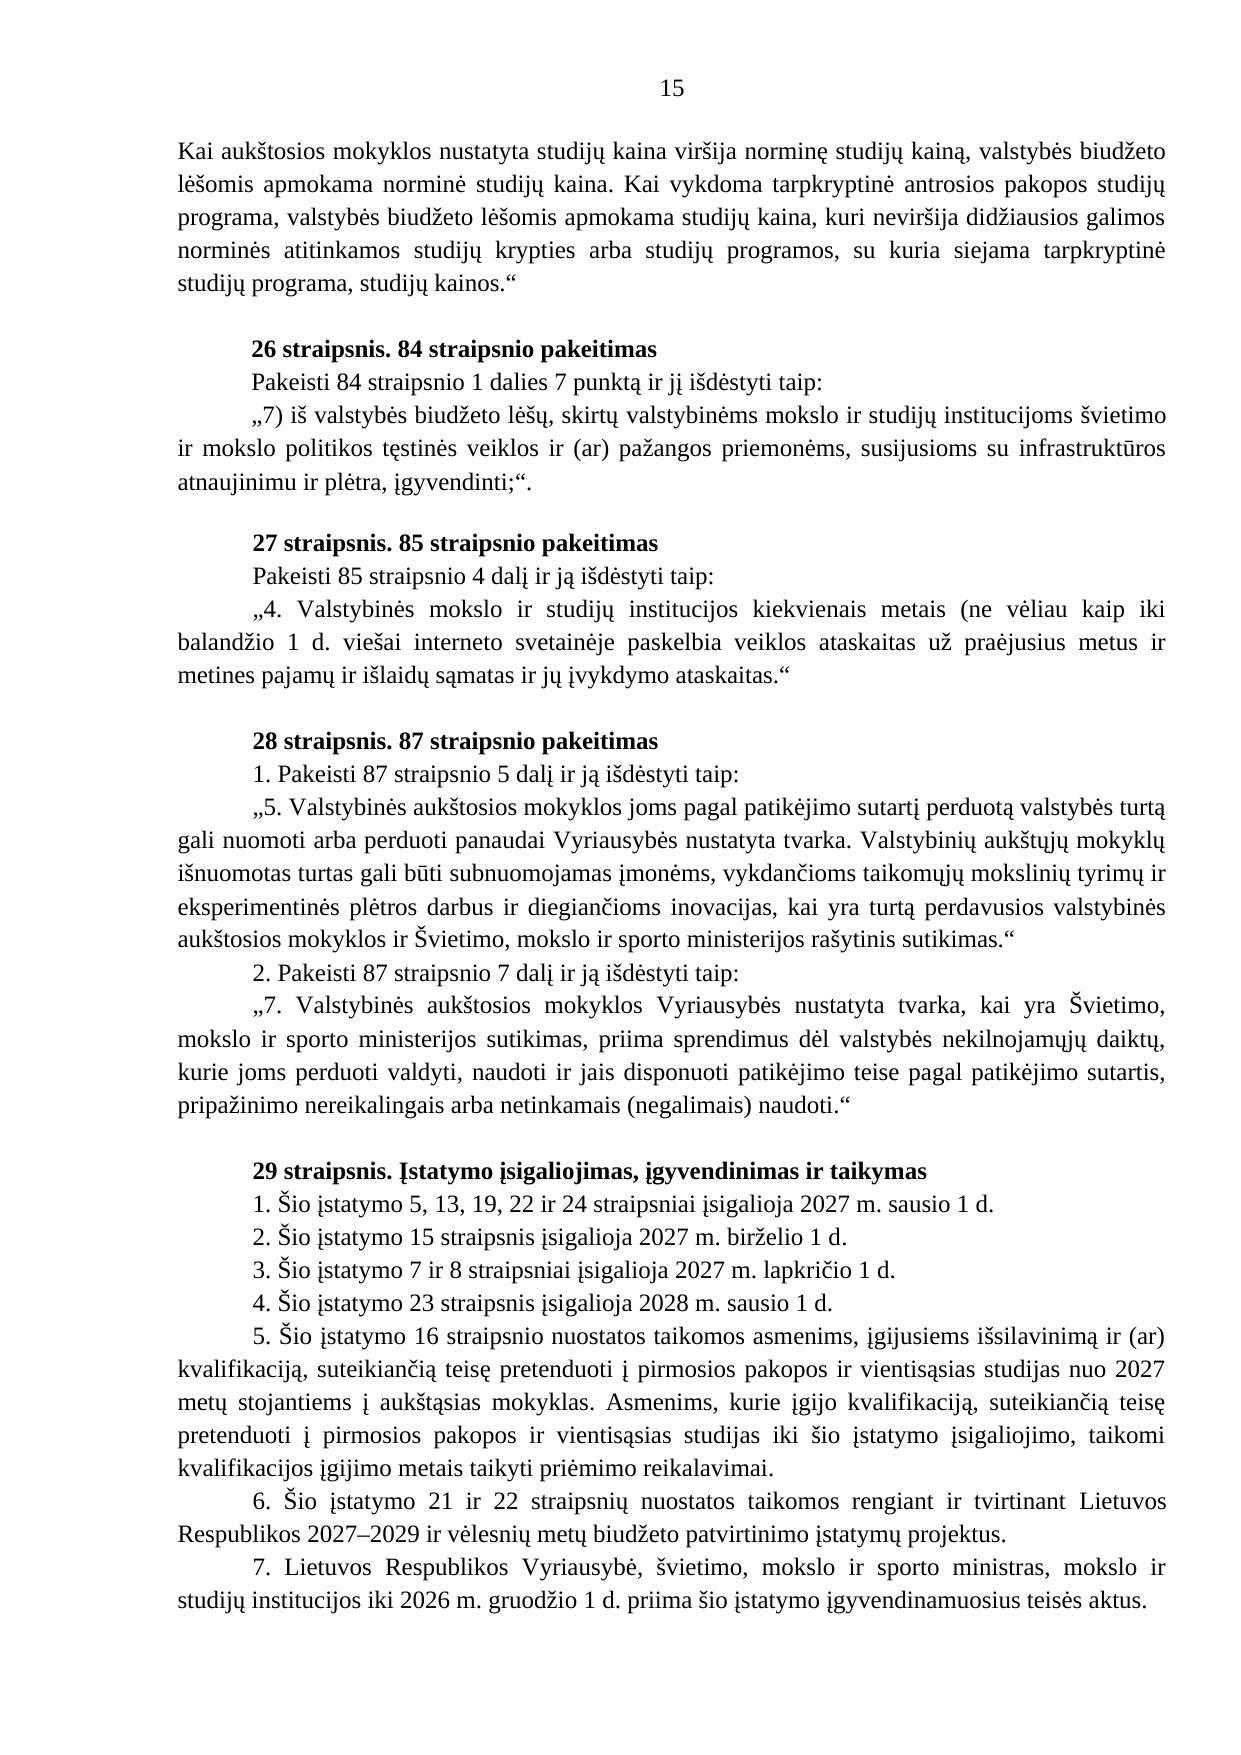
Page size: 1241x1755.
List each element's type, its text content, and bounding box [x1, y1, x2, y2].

text 6. Šio įstatymo 21 ir 22 straipsnių nuostatos taikomos rengiant ir tvirtinant Lietuvos Respublikos 2027–2029 ir vėlesnių metų biudžeto patvirtinimo įstatymų projektus. [177, 1486, 1167, 1548]
text 2. Pakeisti 87 straipsnio 7 dalį ir ją išdėstyti taip: [177, 958, 1167, 986]
text Pakeisti 84 straipsnio 1 dalies 7 punktą ir jį išdėstyti taip: [177, 367, 1167, 396]
text Pakeisti 85 straipsnio 4 dalį ir ją išdėstyti taip: [177, 561, 1167, 590]
text Kai aukštosios mokyklos nustatyta studijų kaina viršija norminę studijų kainą, valstybės biudžeto lėšomis apmokama norminė studijų kaina. Kai vykdoma tarpkryptinė antrosios pakopos studijų programa, valstybės biudžeto lėšomis apmokama studijų kaina, kuri neviršija didžiausios galimos norminės atitinkamos studijų krypties arba studijų programos, su kuria siejama tarpkryptinė studijų programa, studijų kainos.“ [177, 136, 1167, 297]
text 26 straipsnis. 84 straipsnio pakeitimas [177, 334, 1167, 363]
text „4. Valstybinės mokslo ir studijų institucijos kiekvienais metais (ne vėliau kaip iki balandžio 1 d. viešai interneto svetainėje paskelbia veiklos ataskaitas už praėjusius metus ir metines pajamų ir išlaidų sąmatas ir jų įvykdymo ataskaitas.“ [177, 594, 1167, 689]
text 7. Lietuvos Respublikos Vyriausybė, švietimo, mokslo ir sporto ministras, mokslo ir studijų institucijos iki 2026 m. gruodžio 1 d. priima šio įstatymo įgyvendinamuosius teisės aktus. [177, 1552, 1167, 1614]
text 28 straipsnis. 87 straipsnio pakeitimas [177, 726, 1167, 755]
text 5. Šio įstatymo 16 straipsnio nuostatos taikomos asmenims, įgijusiems išsilavinimą ir (ar) kvalifikaciją, suteikiančią teisę pretenduoti į pirmosios pakopos ir vientisąsias studijas nuo 2027 metų stojantiems į aukštąsias mokyklas. Asmenims, kurie įgijo kvalifikaciją, suteikiančią teisę pretenduoti į pirmosios pakopos ir vientisąsias studijas iki šio įstatymo įsigaliojimo, taikomi kvalifikacijos įgijimo metais taikyti priėmimo reikalavimai. [177, 1321, 1167, 1482]
text „7. Valstybinės aukštosios mokyklos Vyriausybės nustatyta tvarka, kai yra Švietimo, mokslo ir sporto ministerijos sutikimas, priima sprendimus dėl valstybės nekilnojamųjų daiktų, kurie joms perduoti valdyti, naudoti ir jais disponuoti patikėjimo teise pagal patikėjimo sutartis, pripažinimo nereikalingais arba netinkamais (negalimais) naudoti.“ [177, 991, 1167, 1118]
text 27 straipsnis. 85 straipsnio pakeitimas [177, 528, 1167, 557]
text 4. Šio įstatymo 23 straipsnis įsigalioja 2028 m. sausio 1 d. [177, 1288, 1167, 1317]
text 1. Šio įstatymo 5, 13, 19, 22 ir 24 straipsniai įsigalioja 2027 m. sausio 1 d. [177, 1189, 1167, 1217]
text 3. Šio įstatymo 7 ir 8 straipsniai įsigalioja 2027 m. lapkričio 1 d. [177, 1255, 1167, 1283]
text 2. Šio įstatymo 15 straipsnis įsigalioja 2027 m. birželio 1 d. [177, 1222, 1167, 1251]
text 1. Pakeisti 87 straipsnio 5 dalį ir ją išdėstyti taip: [177, 759, 1167, 788]
text „7) iš valstybės biudžeto lėšų, skirtų valstybinėms mokslo ir studijų institucijoms švietimo ir mokslo politikos tęstinės veiklos ir (ar) pažangos priemonėms, susijusioms su infrastruktūros atnaujinimu ir plėtra, įgyvendinti;“. [177, 401, 1167, 495]
text „5. Valstybinės aukštosios mokyklos joms pagal patikėjimo sutartį perduotą valstybės turtą gali nuomoti arba perduoti panaudai Vyriausybės nustatyta tvarka. Valstybinių aukštųjų mokyklų išnuomotas turtas gali būti subnuomojamas įmonėms, vykdančioms taikomųjų mokslinių tyrimų ir eksperimentinės plėtros darbus ir diegiančioms inovacijas, kai yra turtą perdavusios valstybinės aukštosios mokyklos ir Švietimo, mokslo ir sporto ministerijos rašytinis sutikimas.“ [177, 792, 1167, 953]
text 29 straipsnis. Įstatymo įsigaliojimas, įgyvendinimas ir taikymas [252, 1156, 1167, 1184]
